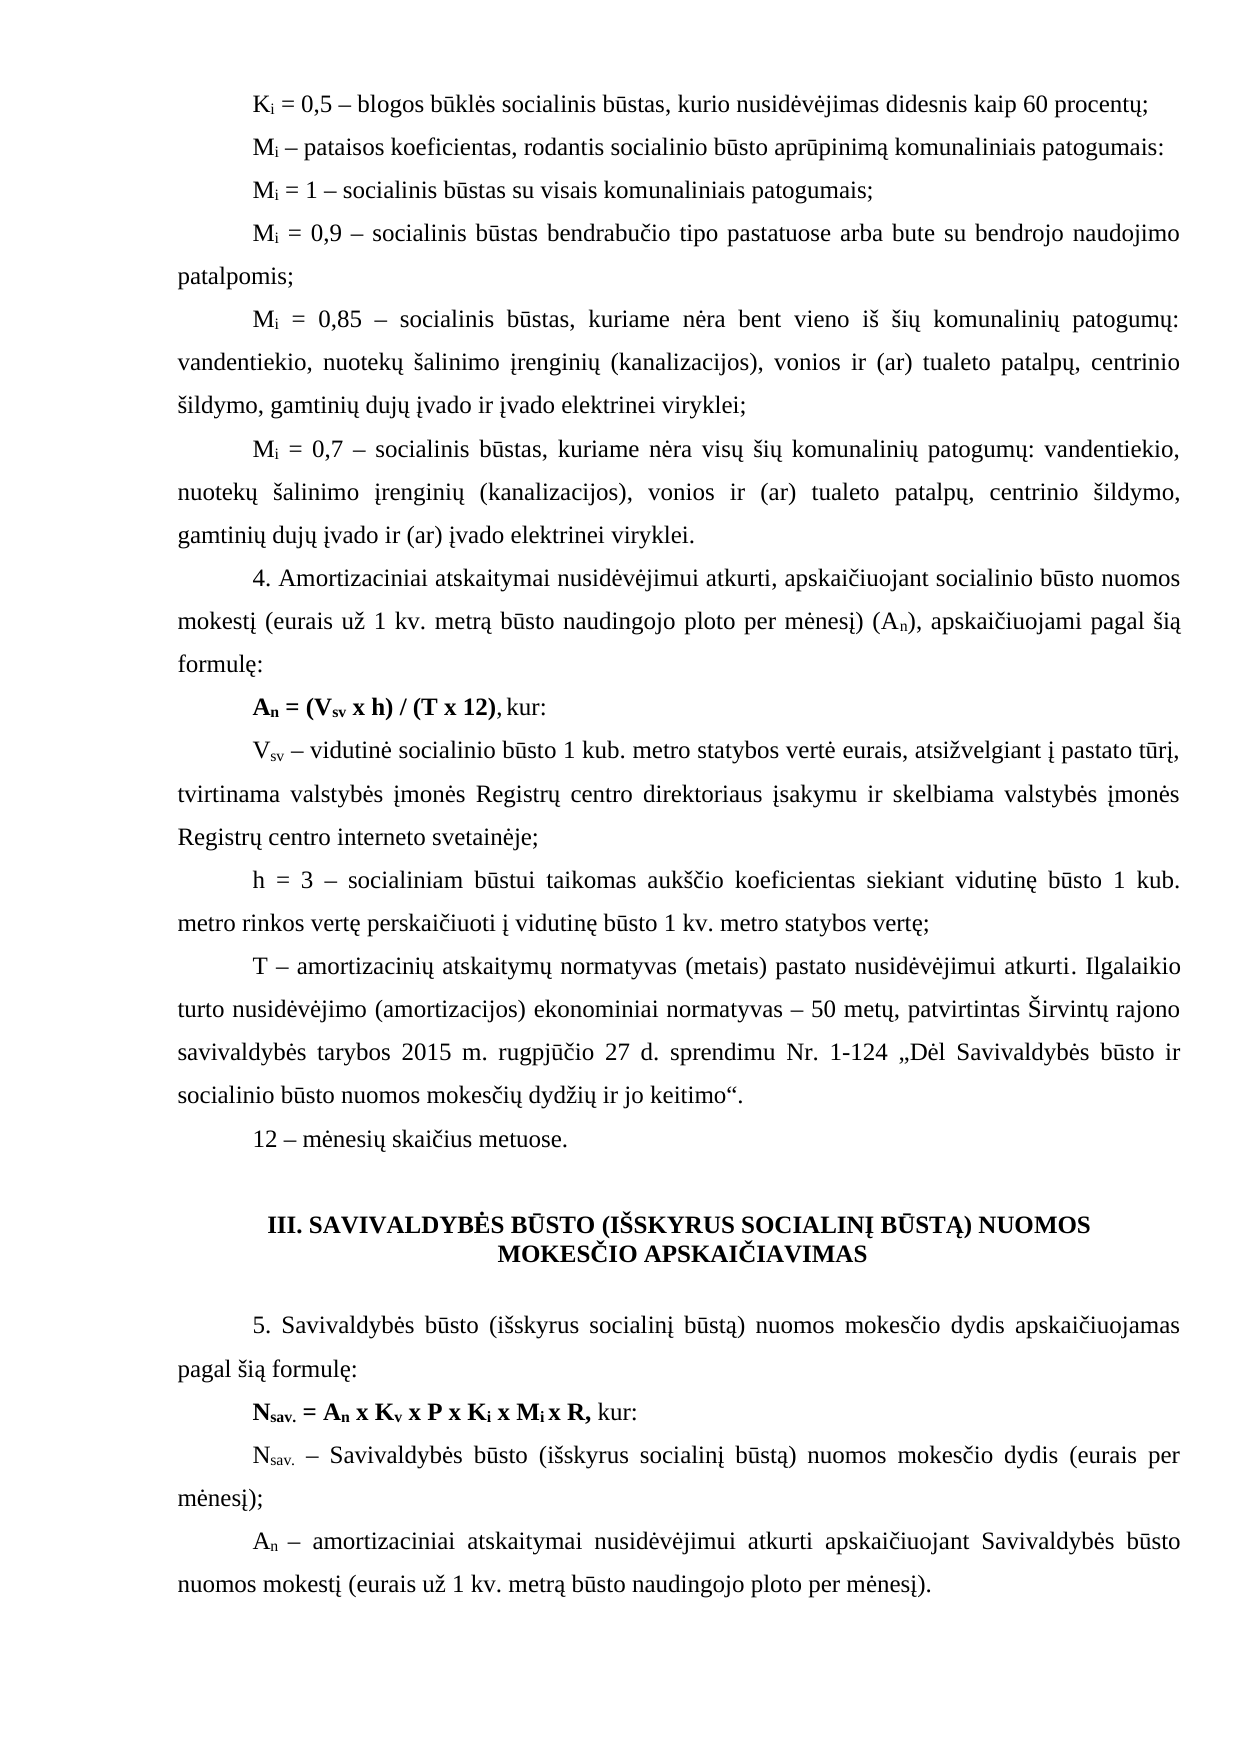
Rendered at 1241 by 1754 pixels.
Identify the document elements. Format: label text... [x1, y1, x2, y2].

text 5. Savivaldybės būsto (išskyrus socialinį būstą) nuomos mokesčio dydis apskaičiuojamas pagal šią formulę: [177, 1311, 1181, 1382]
text 4. Amortizaciniai atskaitymai nusidėvėjimui atkurti, apskaičiuojant socialinio būsto nuomos mokestį (eurais už 1 kv. metrą būsto naudingojo ploto per mėnesį) (An), apskaičiuojami pagal šią formulę: [177, 563, 1181, 678]
text Ki = 0,5 – blogos būklės socialinis būstas, kurio nusidėvėjimas didesnis kaip 60 procentų; [177, 89, 1181, 117]
text Mi – pataisos koeficientas, rodantis socialinio būsto aprūpinimą komunaliniais patogumais: [177, 132, 1181, 161]
text III. SAVIVALDYBĖS BŪSTO (IŠSKYRUS SOCIALINĮ BŪSTĄ) NUOMOS [177, 1210, 1181, 1239]
text Mi = 0,9 – socialinis būstas bendrabučio tipo pastatuose arba bute su bendrojo naudojimo patalpomis; [177, 218, 1181, 290]
text Vsv – vidutinė socialinio būsto 1 kub. metro statybos vertė eurais, atsižvelgiant į pastato tūrį, tvirtinama valstybės įmonės Registrų centro direktoriaus įsakymu ir skelbiama valstybės įmonės Registrų centro interneto svetainėje; [177, 736, 1181, 851]
text h = 3 – socialiniam būstui taikomas aukščio koeficientas siekiant vidutinę būsto 1 kub. metro rinkos vertę perskaičiuoti į vidutinę būsto 1 kv. metro statybos vertę; [177, 865, 1181, 937]
text Mi = 1 – socialinis būstas su visais komunaliniais patogumais; [177, 175, 1181, 204]
text MOKESČIO APSKAIČIAVIMAS [177, 1239, 1181, 1267]
text 12 – mėnesių skaičius metuose. [177, 1124, 1181, 1152]
text An = (Vsv x h) / (T x 12), kur: [177, 692, 1181, 721]
text Mi = 0,7 – socialinis būstas, kuriame nėra visų šių komunalinių patogumų: vandentiekio, nuotekų šalinimo įrenginių (kanalizacijos), vonios ir (ar) tualeto patalpų, centrinio šildymo, gamtinių dujų įvado ir (ar) įvado elektrinei viryklei. [177, 434, 1181, 549]
text T – amortizacinių atskaitymų normatyvas (metais) pastato nusidėvėjimui atkurti. Ilgalaikio turto nusidėvėjimo (amortizacijos) ekonominiai normatyvas – 50 metų, patvirtintas Širvintų rajono savivaldybės tarybos 2015 m. rugpjūčio 27 d. sprendimu Nr. 1-124 „Dėl Savivaldybės būsto ir socialinio būsto nuomos mokesčių dydžių ir jo keitimo“. [177, 951, 1181, 1109]
text Nsav. – Savivaldybės būsto (išskyrus socialinį būstą) nuomos mokesčio dydis (eurais per mėnesį); [177, 1440, 1181, 1512]
text Nsav. = An x Kv x P x Ki x Mi x R, kur: [177, 1397, 1181, 1426]
text Mi = 0,85 – socialinis būstas, kuriame nėra bent vieno iš šių komunalinių patogumų: vandentiekio, nuotekų šalinimo įrenginių (kanalizacijos), vonios ir (ar) tualeto patalpų, centrinio šildymo, gamtinių dujų įvado ir įvado elektrinei viryklei; [177, 304, 1181, 419]
text An – amortizaciniai atskaitymai nusidėvėjimui atkurti apskaičiuojant Savivaldybės būsto nuomos mokestį (eurais už 1 kv. metrą būsto naudingojo ploto per mėnesį). [177, 1526, 1181, 1598]
